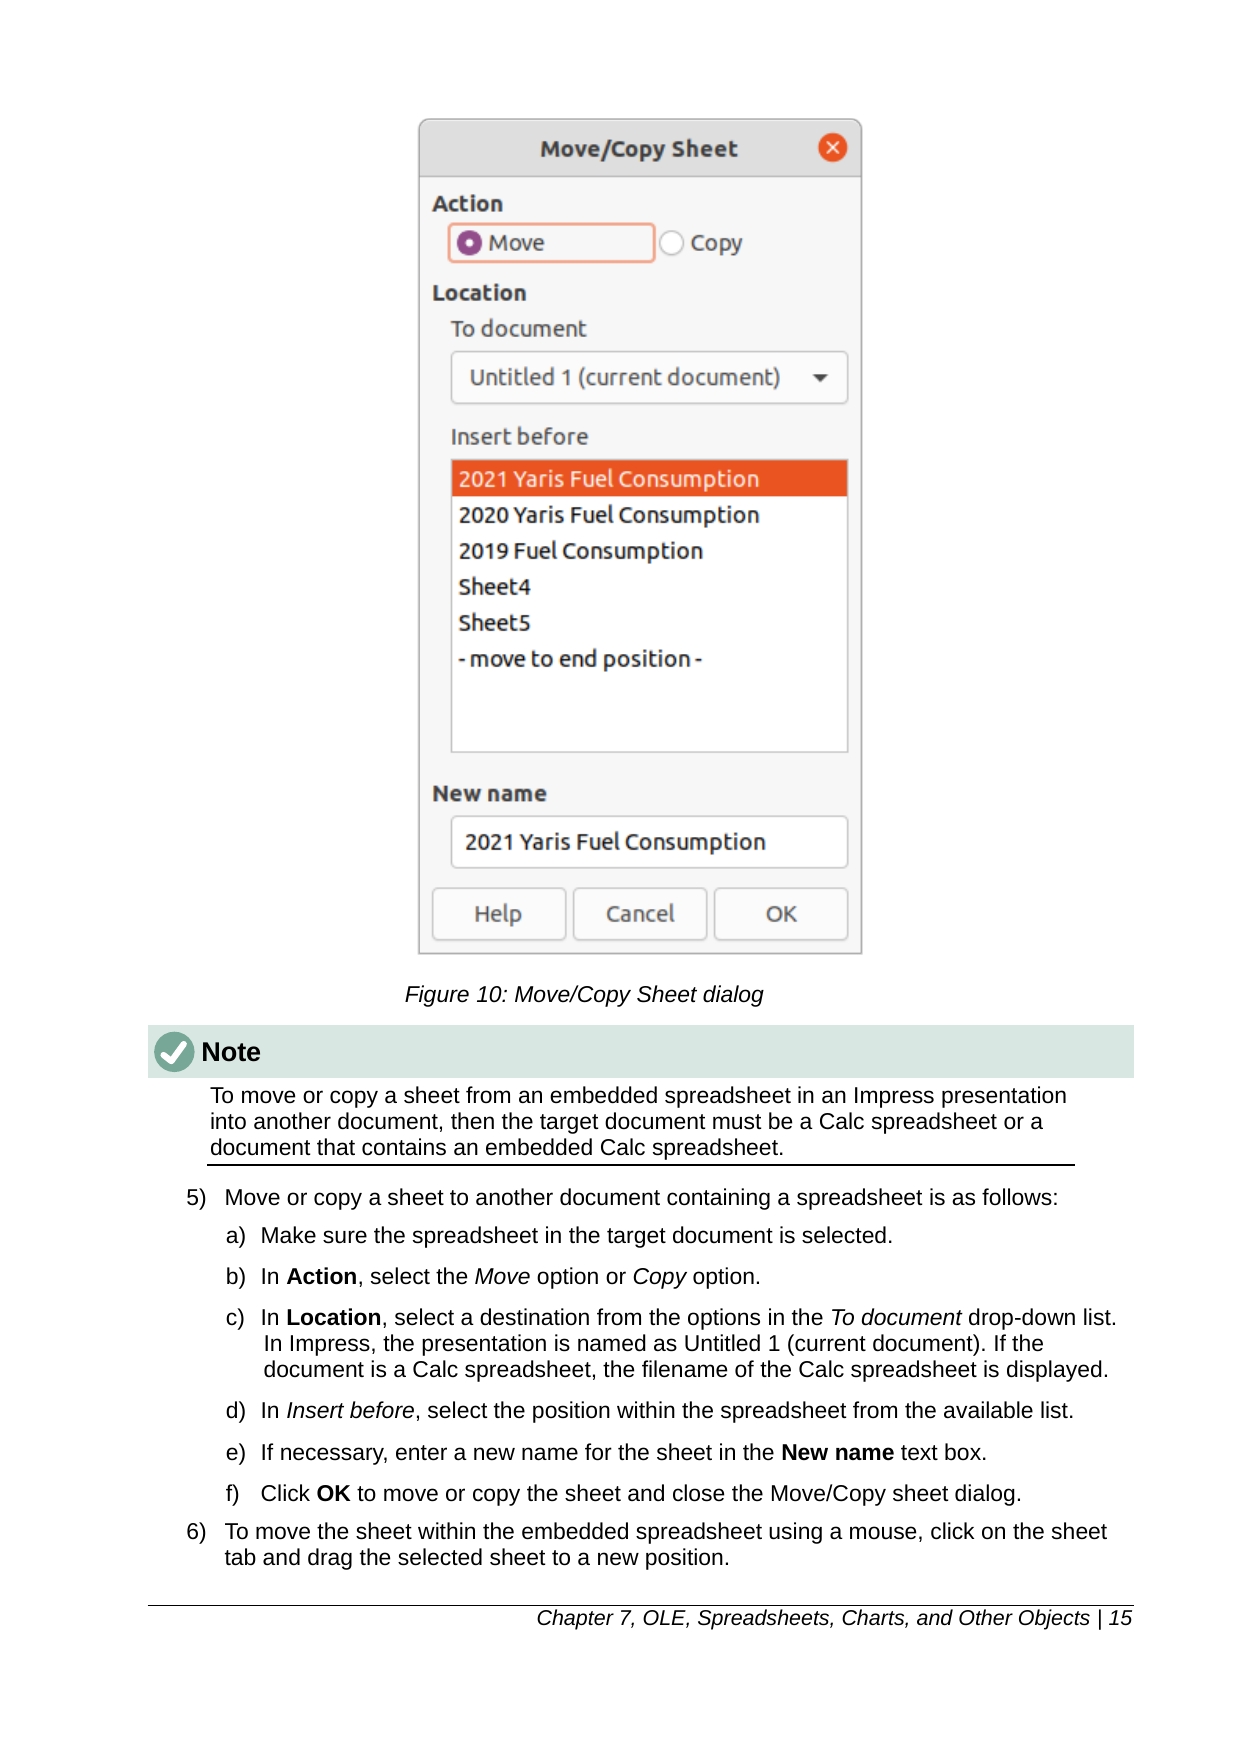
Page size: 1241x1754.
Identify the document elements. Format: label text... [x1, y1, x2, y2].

text To move or copy a sheet from an embedded spreadsheet in an Impress presentation into another document, then the target document must be a Calc spreadsheet or a document that contains an embedded Calc spreadsheet. [207, 1078, 1075, 1164]
text Figure 10: Move/Copy Sheet dialog [404, 981, 877, 1007]
list To move the sheet within the embedded spreadsheet using a mouse, click on the sheet tab and drag the selected sheet to a new position. [207, 1518, 1134, 1570]
list In Location, select a destination from the options in the To document drop-down list. In Impress, the presentation is named as Untitled 1 (current document). If the document is a Calc spreadsheet, the filename of the Calc spreadsheet is displayed. [223, 1301, 1134, 1386]
list In Insert before, select the position within the spreadsheet from the available list. [223, 1394, 1134, 1427]
list Move or copy a sheet to another document containing a spreadsheet is as follows: [207, 1183, 1134, 1210]
list Make sure the spreadsheet in the target document is selected. [223, 1219, 1134, 1251]
list If necessary, enter a new name for the sheet in the New name text box. [223, 1436, 1134, 1468]
list In Action, select the Move option or Copy option. [223, 1260, 1134, 1292]
subtitle Note [148, 1025, 1134, 1078]
list Click OK to move or copy the sheet and close the Move/Copy sheet dialog. [223, 1477, 1134, 1509]
picture [404, 118, 877, 969]
